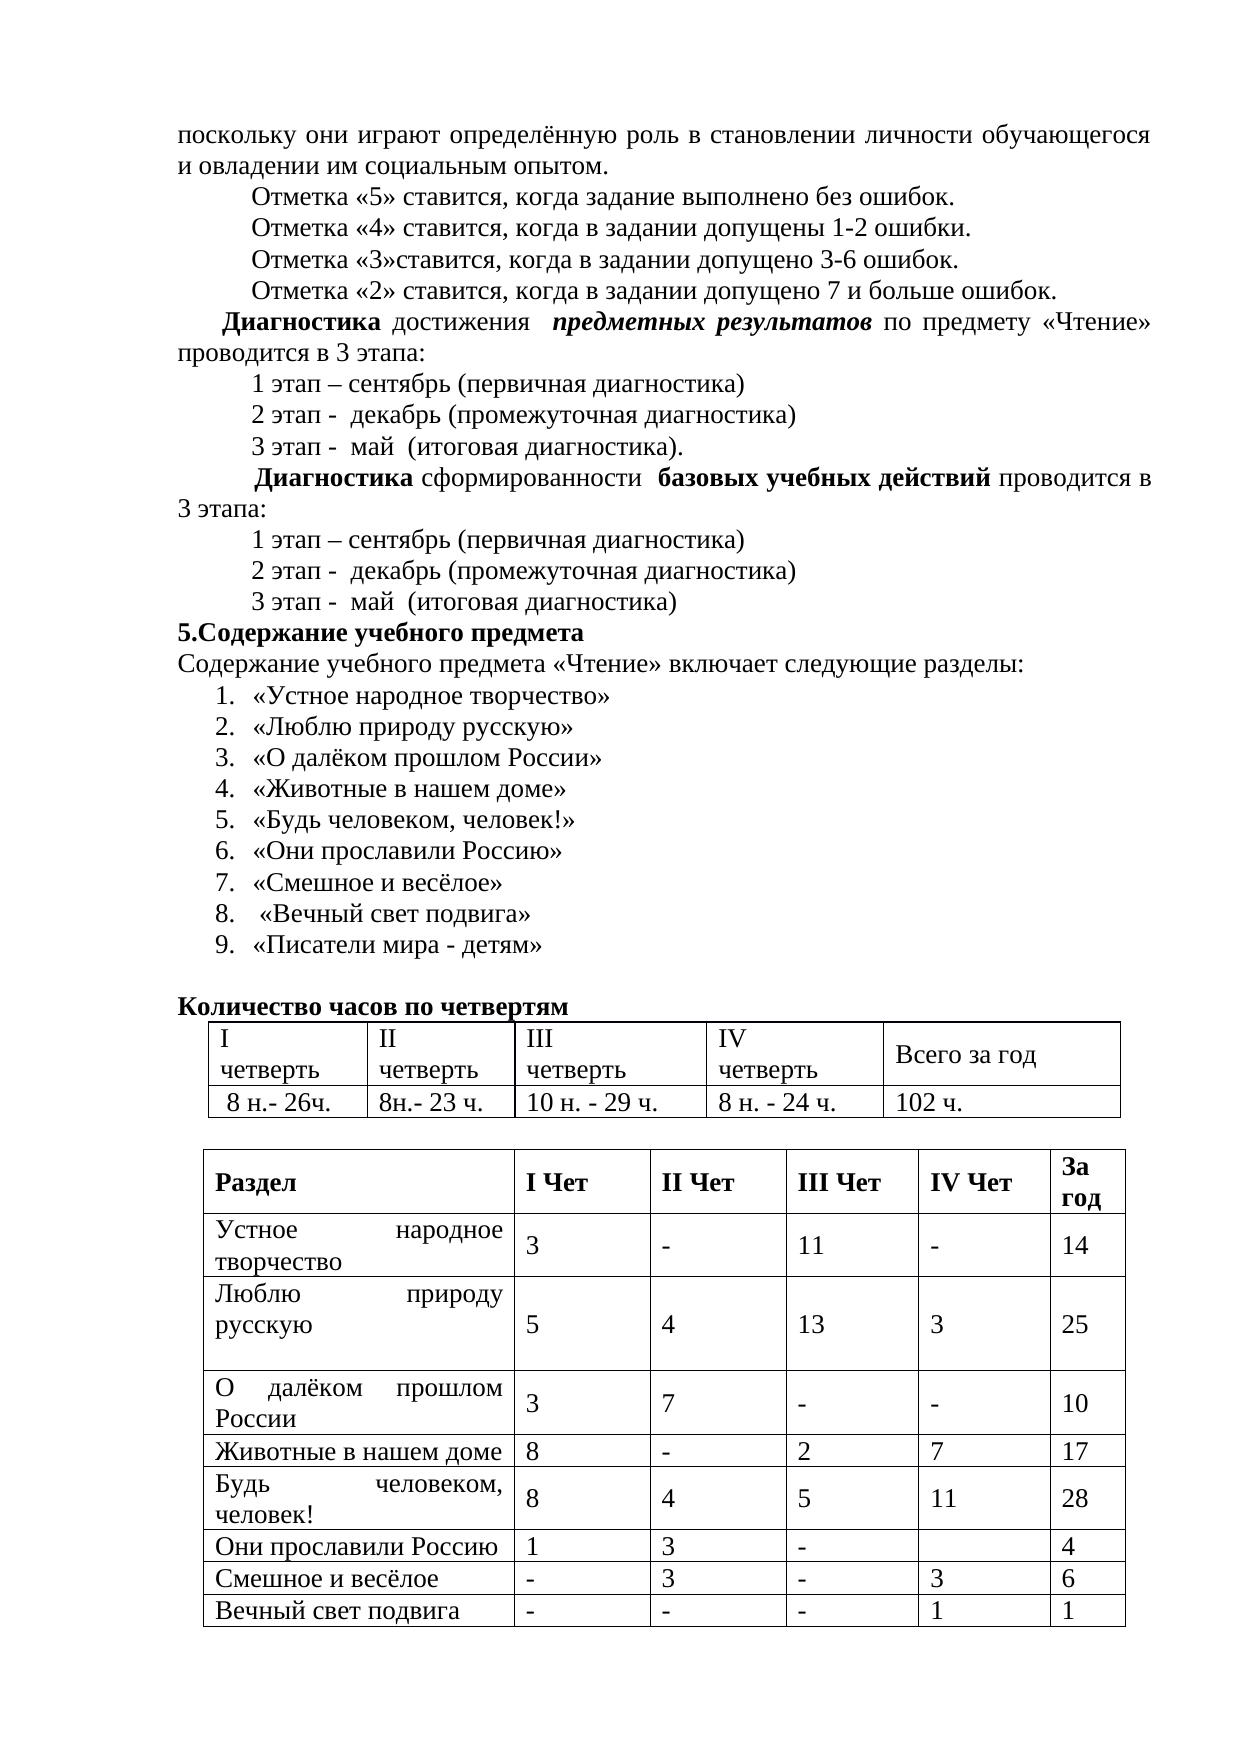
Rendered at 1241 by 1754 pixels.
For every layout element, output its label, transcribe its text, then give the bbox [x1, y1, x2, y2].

table_cell - [515, 1562, 650, 1593]
table_cell 1 [919, 1595, 1050, 1626]
table_cell Смешное и весёлое [204, 1562, 514, 1593]
table_header IV четверть [707, 1023, 883, 1085]
table_cell 2 [787, 1435, 918, 1466]
table_cell 5 [515, 1277, 650, 1370]
table_header I Чет [515, 1150, 650, 1212]
table_cell - [787, 1595, 918, 1626]
table_cell Устное народное творчество [204, 1214, 514, 1276]
table_cell 10 н. - 29 ч. [516, 1086, 706, 1117]
list «Животные в нашем доме» [215, 772, 1152, 803]
table_cell - [787, 1562, 918, 1593]
table_cell 3 [515, 1371, 650, 1433]
list «Они прославили Россию» [215, 834, 1152, 866]
table_cell 11 [919, 1467, 1050, 1529]
table_cell 3 [919, 1277, 1050, 1370]
table_header За год [1051, 1150, 1125, 1212]
table_cell 10 [1051, 1371, 1125, 1433]
table_cell 14 [1051, 1214, 1125, 1276]
text 5.Содержание учебного предмета [177, 616, 1152, 648]
table_cell 25 [1051, 1277, 1125, 1370]
table_cell 7 [651, 1371, 786, 1433]
table_cell Будь человеком, человек! [204, 1467, 514, 1529]
table_cell О далёком прошлом России [204, 1371, 514, 1433]
text 3 этап - май (итоговая диагностика). [177, 429, 1152, 461]
table_cell Животные в нашем доме [204, 1435, 514, 1466]
table_cell 3 [651, 1562, 786, 1593]
text 2 этап - декабрь (промежуточная диагностика) [177, 554, 1152, 585]
text Количество часов по четвертям [177, 990, 1152, 1021]
text 1 этап – сентябрь (первичная диагностика) [177, 523, 1152, 554]
list «Писатели мира - детям» [215, 928, 1152, 959]
table_header II Чет [651, 1150, 786, 1212]
table_cell Они прославили Россию [204, 1530, 514, 1561]
table_header III Чет [787, 1150, 918, 1212]
text 3 этап - май (итоговая диагностика) [177, 585, 1152, 616]
text 1 этап – сентябрь (первичная диагностика) [177, 367, 1152, 398]
list «Устное народное творчество» [215, 679, 1152, 710]
table_cell - [919, 1371, 1050, 1433]
table_cell Люблю природу русскую [204, 1277, 514, 1370]
text Отметка «4» ставится, когда в задании допущены 1-2 ошибки. [177, 212, 1152, 243]
table_cell 3 [515, 1214, 650, 1276]
list «О далёком прошлом России» [215, 741, 1152, 772]
text Диагностика сформированности базовых учебных действий проводится в 3 этапа: [177, 461, 1152, 523]
table_cell 13 [787, 1277, 918, 1370]
table_cell 8 н. - 24 ч. [707, 1086, 883, 1117]
table_cell 8 н.- 26ч. [209, 1086, 367, 1117]
text Содержание учебного предмета «Чтение» включает следующие разделы: [177, 648, 1152, 679]
table_cell 3 [651, 1530, 786, 1561]
table_cell - [651, 1214, 786, 1276]
table_cell 1 [1051, 1595, 1125, 1626]
table_header Раздел [204, 1150, 514, 1212]
table_cell 102 ч. [884, 1086, 1120, 1117]
table_header III четверть [516, 1023, 706, 1085]
table_header IV Чет [919, 1150, 1050, 1212]
table_cell [919, 1530, 1050, 1561]
table_cell - [787, 1371, 918, 1433]
table_cell 11 [787, 1214, 918, 1276]
table_header Всего за год [884, 1023, 1120, 1085]
table_cell 8 [515, 1467, 650, 1529]
list «Смешное и весёлое» [215, 866, 1152, 897]
text поскольку они играют определённую роль в становлении личности обучающегося и овладении им социальным опытом. [177, 118, 1152, 180]
table_cell 4 [651, 1277, 786, 1370]
list «Вечный свет подвига» [215, 897, 1152, 928]
text 2 этап - декабрь (промежуточная диагностика) [177, 398, 1152, 429]
table_cell - [651, 1595, 786, 1626]
list «Будь человеком, человек!» [215, 803, 1152, 834]
table_cell 3 [919, 1562, 1050, 1593]
table_cell 8 [515, 1435, 650, 1466]
table_cell 6 [1051, 1562, 1125, 1593]
table_cell 4 [1051, 1530, 1125, 1561]
table_cell - [515, 1595, 650, 1626]
text Диагностика достижения предметных результатов по предмету «Чтение» проводится в 3 этапа: [177, 305, 1152, 367]
table_cell 5 [787, 1467, 918, 1529]
table_header II четверть [368, 1023, 514, 1085]
text Отметка «3»ставится, когда в задании допущено 3-6 ошибок. [177, 243, 1152, 274]
table_cell Вечный свет подвига [204, 1595, 514, 1626]
table_cell 4 [651, 1467, 786, 1529]
text Отметка «5» ставится, когда задание выполнено без ошибок. [177, 180, 1152, 212]
table_cell 17 [1051, 1435, 1125, 1466]
table_cell 7 [919, 1435, 1050, 1466]
list «Люблю природу русскую» [215, 710, 1152, 741]
table_cell - [787, 1530, 918, 1561]
table_cell - [919, 1214, 1050, 1276]
text Отметка «2» ставится, когда в задании допущено 7 и больше ошибок. [177, 274, 1152, 305]
table_cell - [651, 1435, 786, 1466]
table_cell 1 [515, 1530, 650, 1561]
table_cell 8н.- 23 ч. [368, 1086, 514, 1117]
table_cell 28 [1051, 1467, 1125, 1529]
table_header I четверть [209, 1023, 367, 1085]
